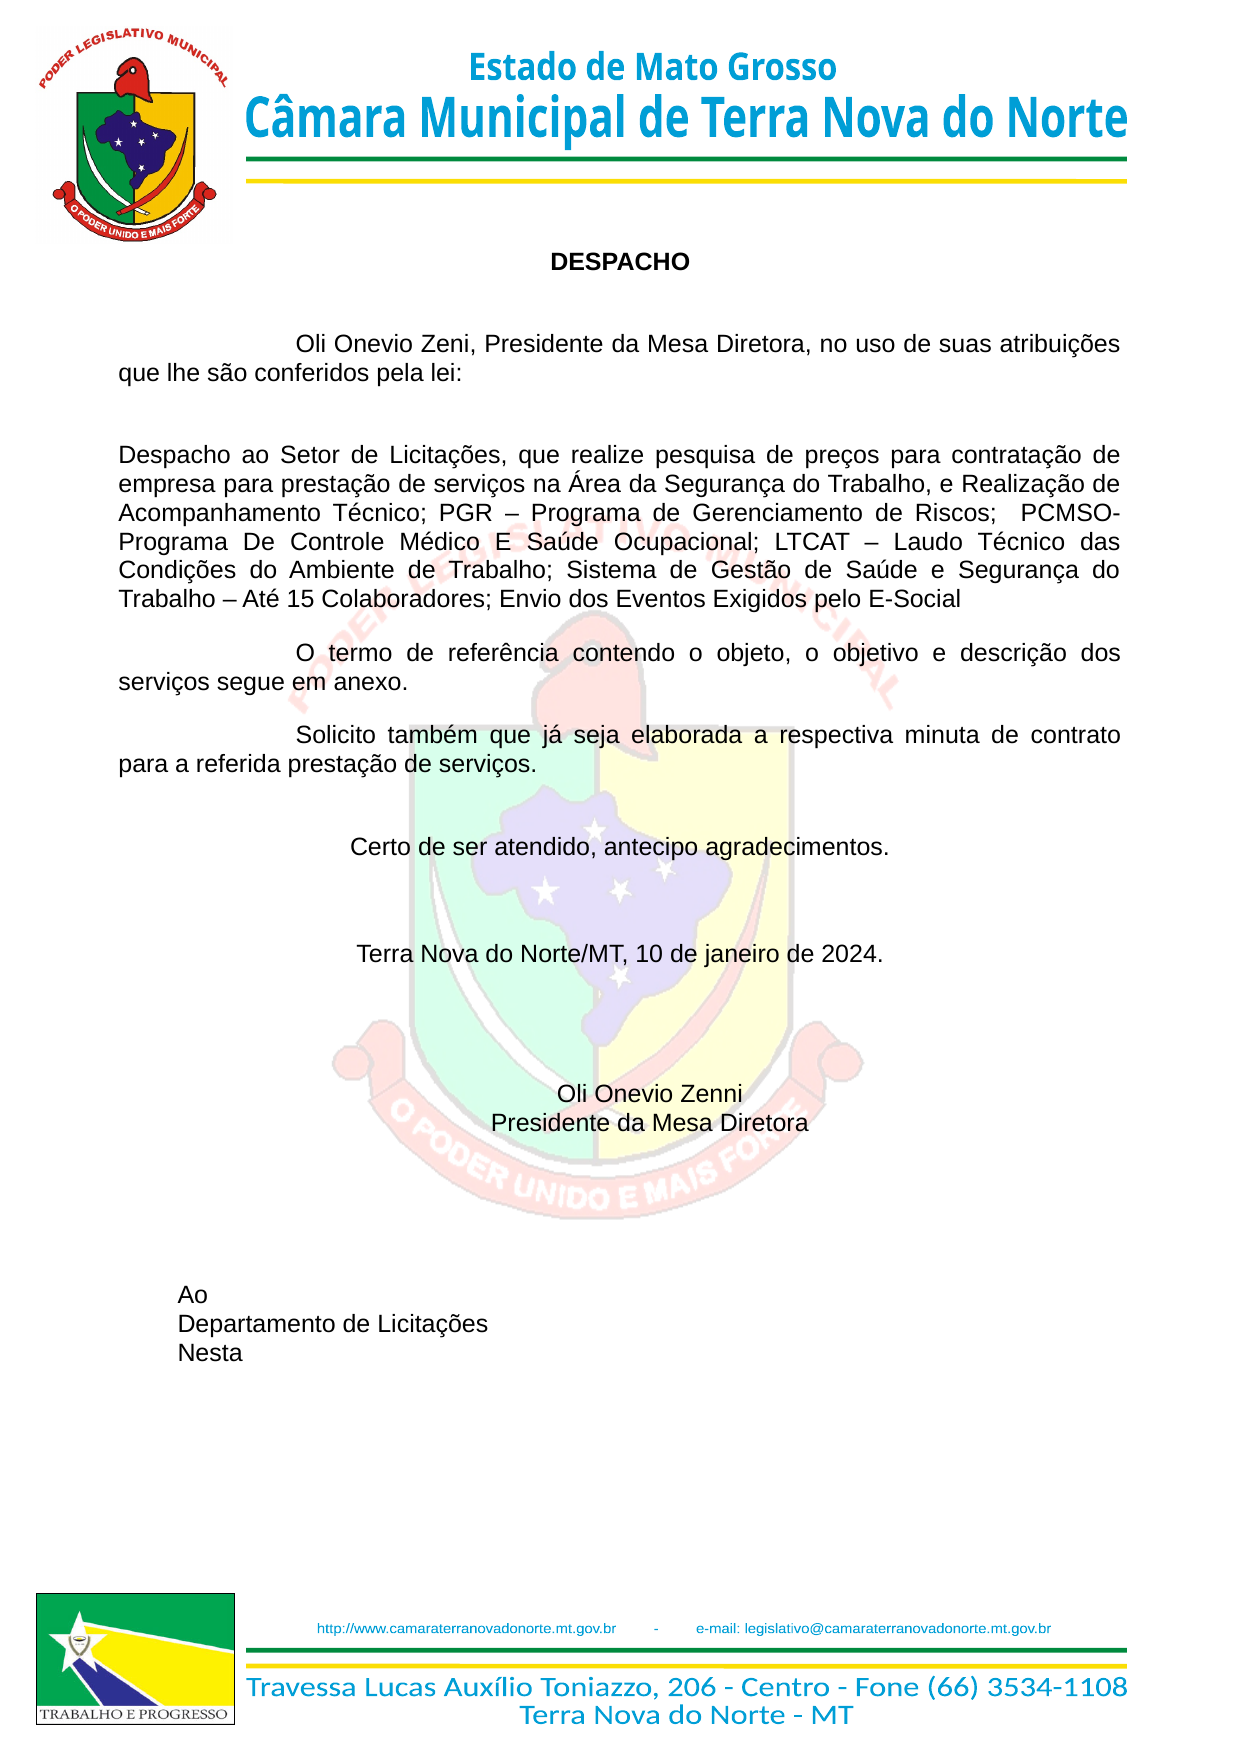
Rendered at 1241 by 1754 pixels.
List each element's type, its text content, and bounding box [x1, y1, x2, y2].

text DESPACHO [118, 246, 1122, 275]
picture [35, 26, 233, 244]
text Presidente da Mesa Diretora [177, 1108, 275, 1136]
text Certo de ser atendido, antecipo agradecimentos. [118, 831, 275, 860]
text Certo de ser atendido, antecipo agradecimentos. [918, 831, 1122, 860]
picture [431, 1625, 439, 1631]
text Solicito também que já seja elaborada a respectiva minuta de contrato para a referida prestação de serviços. [918, 720, 1122, 778]
text Oli Onevio Zeni, Presidente da Mesa Diretora, no uso de suas atribuições que lhe são conferidos pela lei: [118, 329, 1122, 386]
text Ao [177, 1280, 1122, 1309]
text Despacho ao Setor de Licitações, que realize pesquisa de preços para contratação de empresa para prestação de serviços na Área da Segurança do Trabalho, e Realização de Acompanhamento Técnico; PGR – Programa de Gerenciamento de Riscos; PCMSO- Programa De Controle Médico E Saúde Ocupacional; LTCAT – Laudo Técnico das Condições do Ambiente de Trabalho; Sistema de Gestão de Saúde e Segurança do Trabalho – Até 15 Colaboradores; Envio dos Eventos Exigidos pelo E-Social [118, 440, 1122, 613]
picture [37, 1594, 234, 1724]
text Oli Onevio Zenni [177, 1079, 275, 1108]
text Solicito também que já seja elaborada a respectiva minuta de contrato para a referida prestação de serviços. [118, 720, 275, 778]
text Nesta [177, 1338, 1122, 1366]
text Presidente da Mesa Diretora [918, 1108, 1122, 1136]
text Terra Nova do Norte/MT, 10 de janeiro de 2024. [118, 939, 275, 968]
text Oli Onevio Zenni [918, 1079, 1122, 1108]
picture [326, 1624, 338, 1631]
picture [866, 1625, 874, 1631]
text Terra Nova do Norte/MT, 10 de janeiro de 2024. [918, 939, 1122, 968]
text O termo de referência contendo o objeto, o objetivo e descrição dos serviços segue em anexo. [118, 638, 275, 695]
text O termo de referência contendo o objeto, o objetivo e descrição dos serviços segue em anexo. [918, 638, 1122, 695]
text Departamento de Licitações [177, 1309, 1122, 1338]
